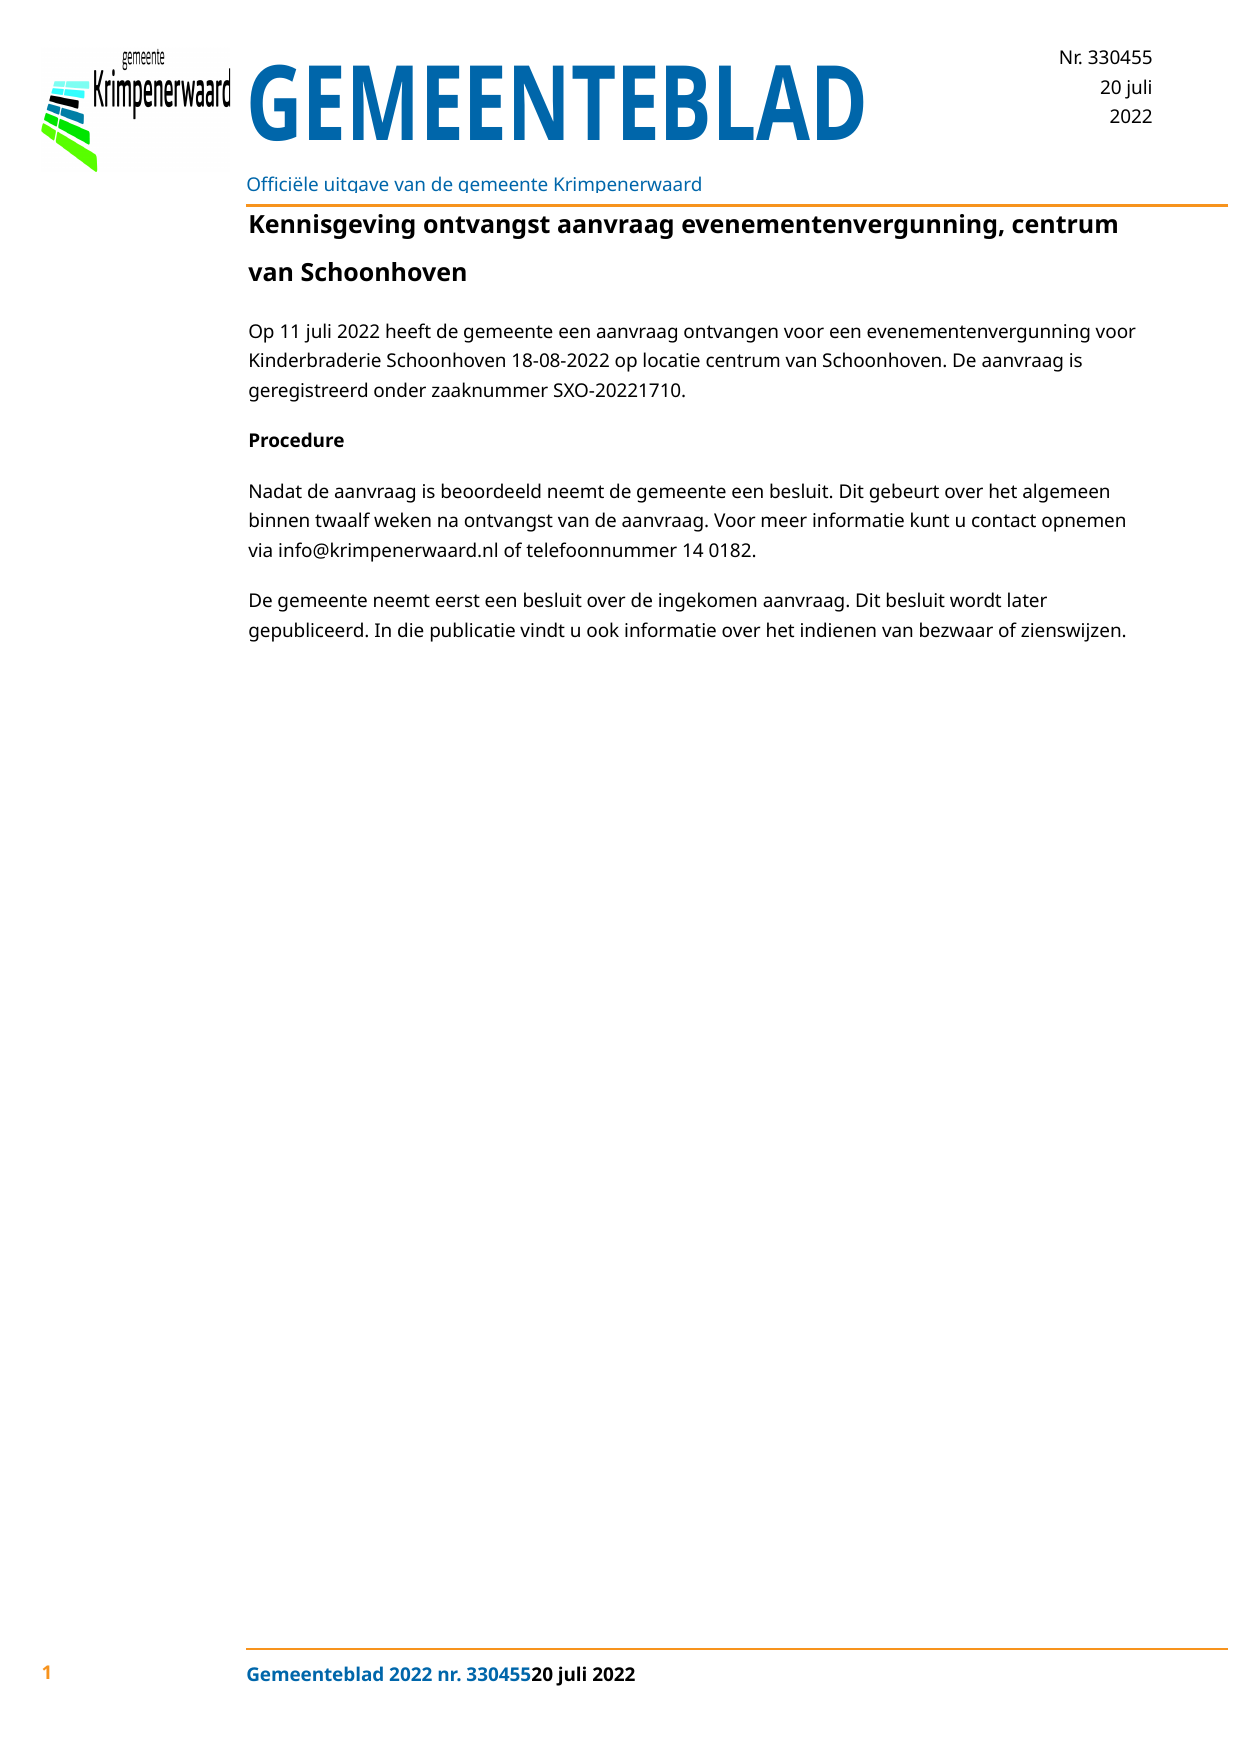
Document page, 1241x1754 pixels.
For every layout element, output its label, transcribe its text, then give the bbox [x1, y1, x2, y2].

text Op 11 juli 2022 heeft de gemeente een aanvraag ontvangen voor een evenementenvergunning voor Kinderbraderie Schoonhoven 18-08-2022 op locatie centrum van Schoonhoven. De aanvraag is geregistreerd onder zaaknummer SXO-20221710. [248, 318, 1152, 403]
text Nadat de aanvraag is beoordeeld neemt de gemeente een besluit. Dit gebeurt over het algemeen binnen twaalf weken na ontvangst van de aanvraag. Voor meer informatie kunt u contact opnemen via info@krimpenerwaard.nl of telefoonnummer 14 0182. [248, 478, 1152, 563]
text Procedure [248, 427, 1152, 453]
text De gemeente neemt eerst een besluit over de ingekomen aanvraag. Dit besluit wordt later gepubliceerd. In die publicatie vindt u ook informatie over het indienen van bezwaar of zienswijzen. [248, 587, 1152, 643]
text Kennisgeving ontvangst aanvraag evenementenvergunning, centrum van Schoonhoven [248, 207, 1152, 288]
picture [41, 47, 231, 172]
